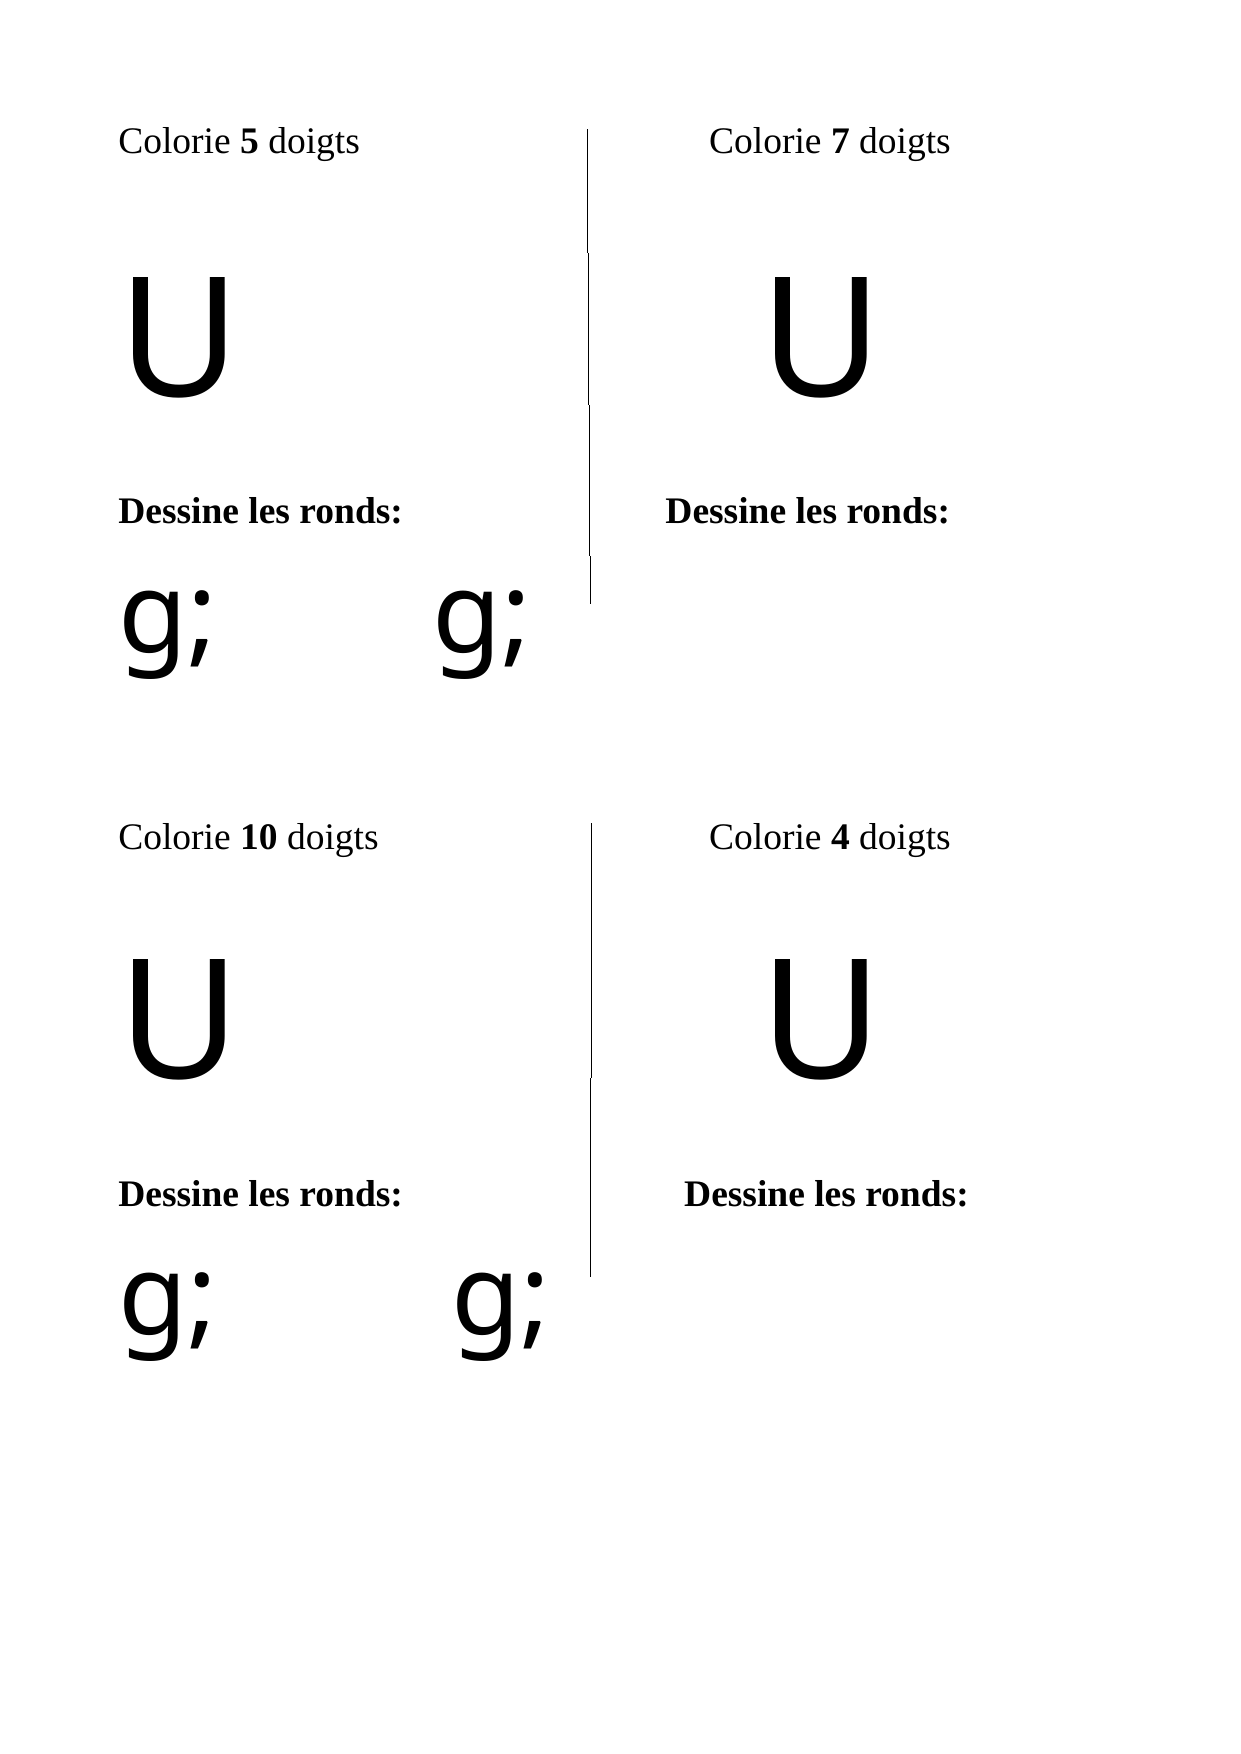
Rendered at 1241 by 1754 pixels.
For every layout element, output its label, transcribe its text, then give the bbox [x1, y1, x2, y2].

text Dessine les ronds: [590, 489, 1122, 532]
text Dessine les ronds: [591, 1171, 1122, 1214]
text Dessine les ronds: [118, 489, 589, 532]
text Colorie 5 doigts Colorie 7 doigts [118, 118, 1122, 161]
text Dessine les ronds: [118, 1171, 590, 1214]
text U U [118, 901, 1122, 1128]
text Colorie 10 doigts Colorie 4 doigts [118, 814, 1122, 858]
text g; g; [118, 1214, 1122, 1367]
text g; g; [118, 532, 1122, 685]
text U U [118, 219, 1122, 446]
